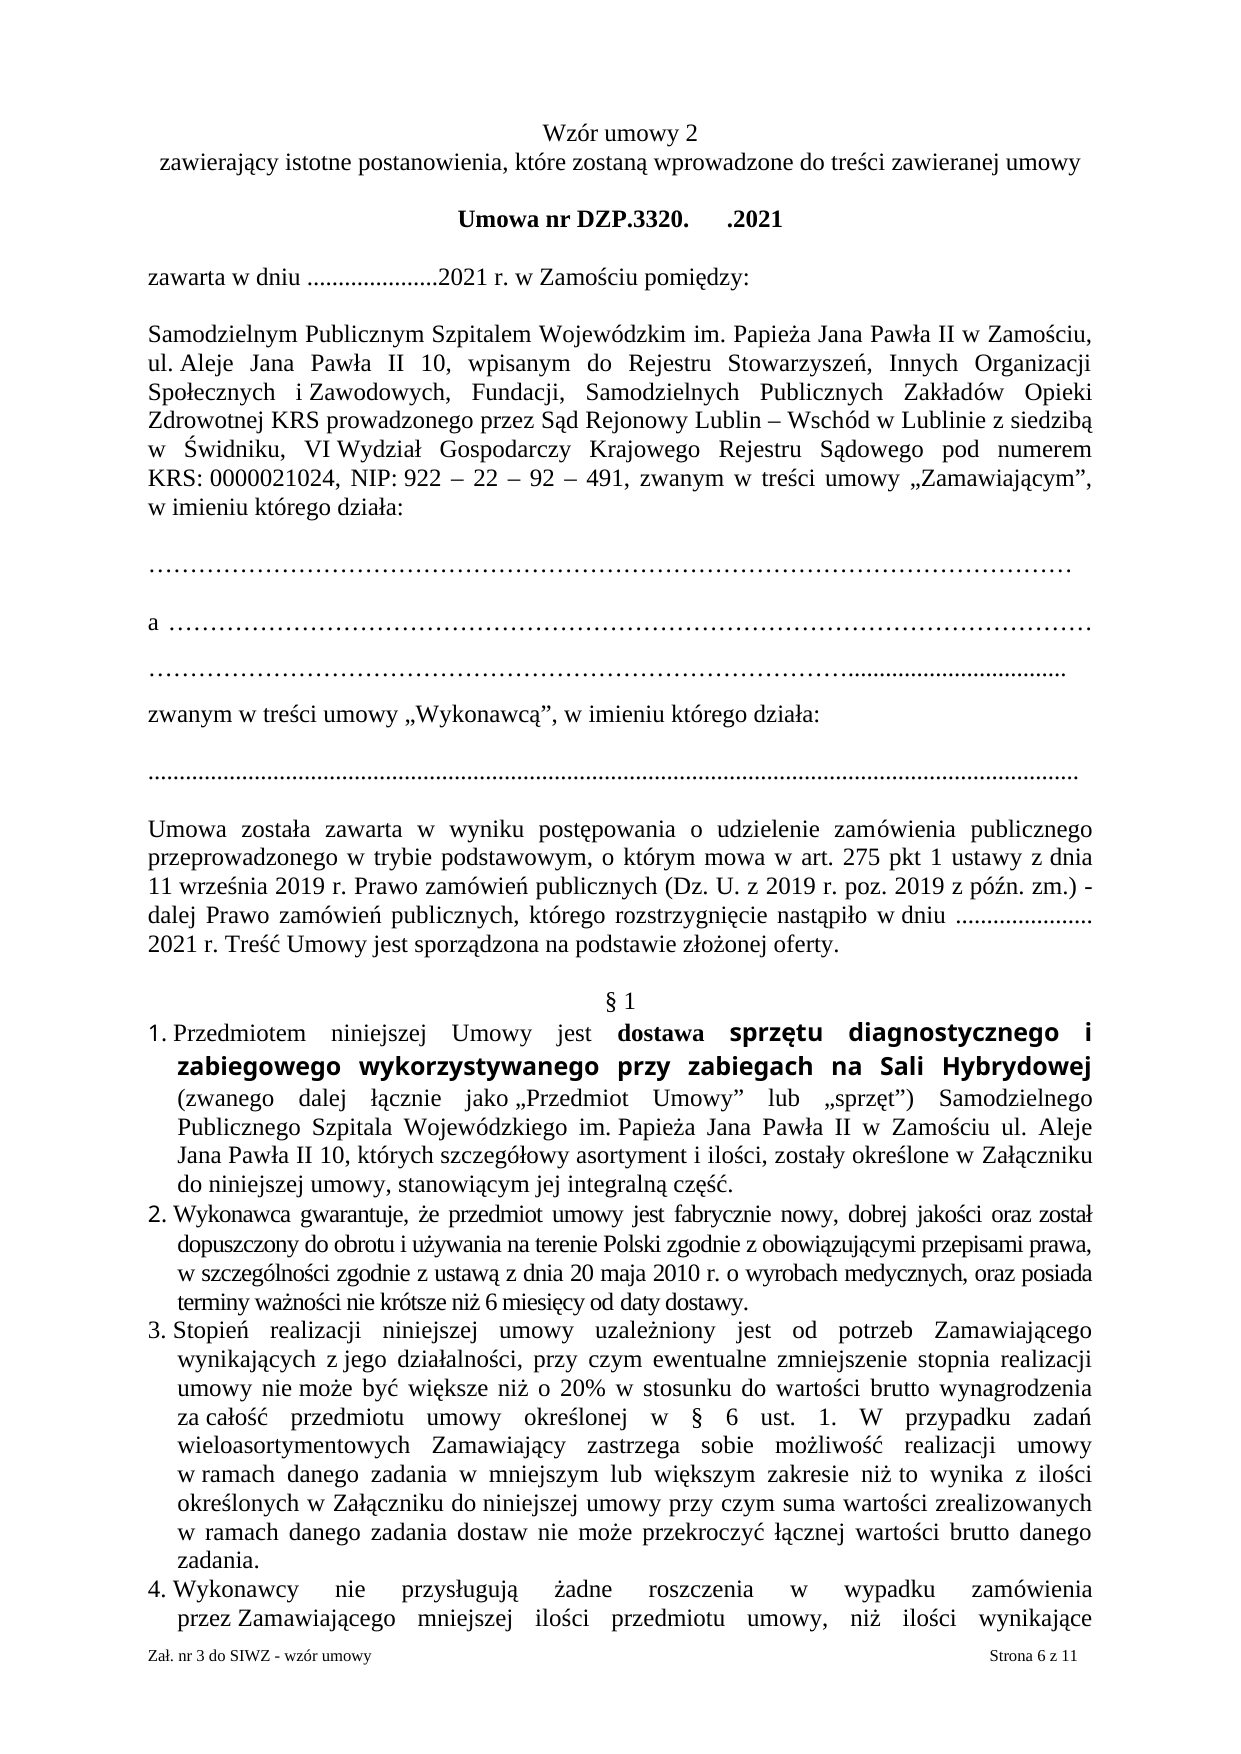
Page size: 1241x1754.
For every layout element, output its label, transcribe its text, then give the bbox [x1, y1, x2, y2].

text Wzór umowy 2 [148, 118, 1093, 147]
list Przedmiotem niniejszej Umowy jest dostawa sprzętu diagnostycznego i zabiegowego wykorzystywanego przy zabiegach na Sali Hybrydowej (zwanego dalej łącznie jako „Przedmiot Umowy” lub „sprzęt”) Samodzielnego Publicznego Szpitala Wojewódzkiego im. Papieża Jana Pawła II w Zamościu ul. Aleje Jana Pawła II 10, których szczegółowy asortyment i ilości, zostały określone w Załączniku do niniejszej umowy, stanowiącym jej integralną część. [148, 1015, 1093, 1198]
text § 1 [148, 986, 1093, 1015]
text Samodzielnym Publicznym Szpitalem Wojewódzkim im. Papieża Jana Pawła II w Zamościu, ul. Aleje Jana Pawła II 10, wpisanym do Rejestru Stowarzyszeń, Innych Organizacji Społecznych i Zawodowych, Fundacji, Samodzielnych Publicznych Zakładów Opieki Zdrowotnej KRS prowadzonego przez Sąd Rejonowy Lublin – Wschód w Lublinie z siedzibą w Świdniku, VI Wydział Gospodarczy Krajowego Rejestru Sądowego pod numerem KRS: 0000021024, NIP: 922 – 22 – 92 – 491, zwanym w treści umowy „Zamawiającym”, w imieniu którego działa: [148, 319, 1093, 521]
text ………………………………………………………………………………………………… [148, 549, 1093, 578]
text ..................................................................................................................................................... [148, 756, 1093, 785]
text zawarta w dniu .....................2021 r. w Zamościu pomiędzy: [148, 262, 1093, 291]
text a ………………………………………………………………………………………………… …………………………………………………………………………................................... [148, 607, 1093, 682]
list Wykonawcy nie przysługują żadne roszczenia w wypadku zamówienia przez Zamawiającego mniejszej ilości przedmiotu umowy, niż ilości wynikające [148, 1574, 1093, 1632]
list Stopień realizacji niniejszej umowy uzależniony jest od potrzeb Zamawiającego wynikających z jego działalności, przy czym ewentualne zmniejszenie stopnia realizacji umowy nie może być większe niż o 20% w stosunku do wartości brutto wynagrodzenia za całość przedmiotu umowy określonej w § 6 ust. 1. W przypadku zadań wieloasortymentowych Zamawiający zastrzega sobie możliwość realizacji umowy w ramach danego zadania w mniejszym lub większym zakresie niż to wynika z ilości określonych w Załączniku do niniejszej umowy przy czym suma wartości zrealizowanych w ramach danego zadania dostaw nie może przekroczyć łącznej wartości brutto danego zadania. [148, 1316, 1093, 1574]
text Umowa nr DZP.3320. .2021 [148, 204, 1093, 233]
text Umowa została zawarta w wyniku postępowania o udzielenie zamówienia publicznego przeprowadzonego w trybie podstawowym, o którym mowa w art. 275 pkt 1 ustawy z dnia 11 września 2019 r. Prawo zamówień publicznych (Dz. U. z 2019 r. poz. 2019 z późn. zm.) - dalej Prawo zamówień publicznych, którego rozstrzygnięcie nastąpiło w dniu ...................... 2021 r. Treść Umowy jest sporządzona na podstawie złożonej oferty. [148, 814, 1093, 957]
text zawierający istotne postanowienia, które zostaną wprowadzone do treści zawieranej umowy [148, 147, 1093, 176]
text zwanym w treści umowy „Wykonawcą”, w imieniu którego działa: [148, 699, 1093, 727]
list Wykonawca gwarantuje, że przedmiot umowy jest fabrycznie nowy, dobrej jakości oraz został dopuszczony do obrotu i używania na terenie Polski zgodnie z obowiązującymi przepisami prawa, w szczególności zgodnie z ustawą z dnia 20 maja 2010 r. o wyrobach medycznych, oraz posiada terminy ważności nie krótsze niż 6 miesięcy od daty dostawy. [148, 1198, 1093, 1316]
